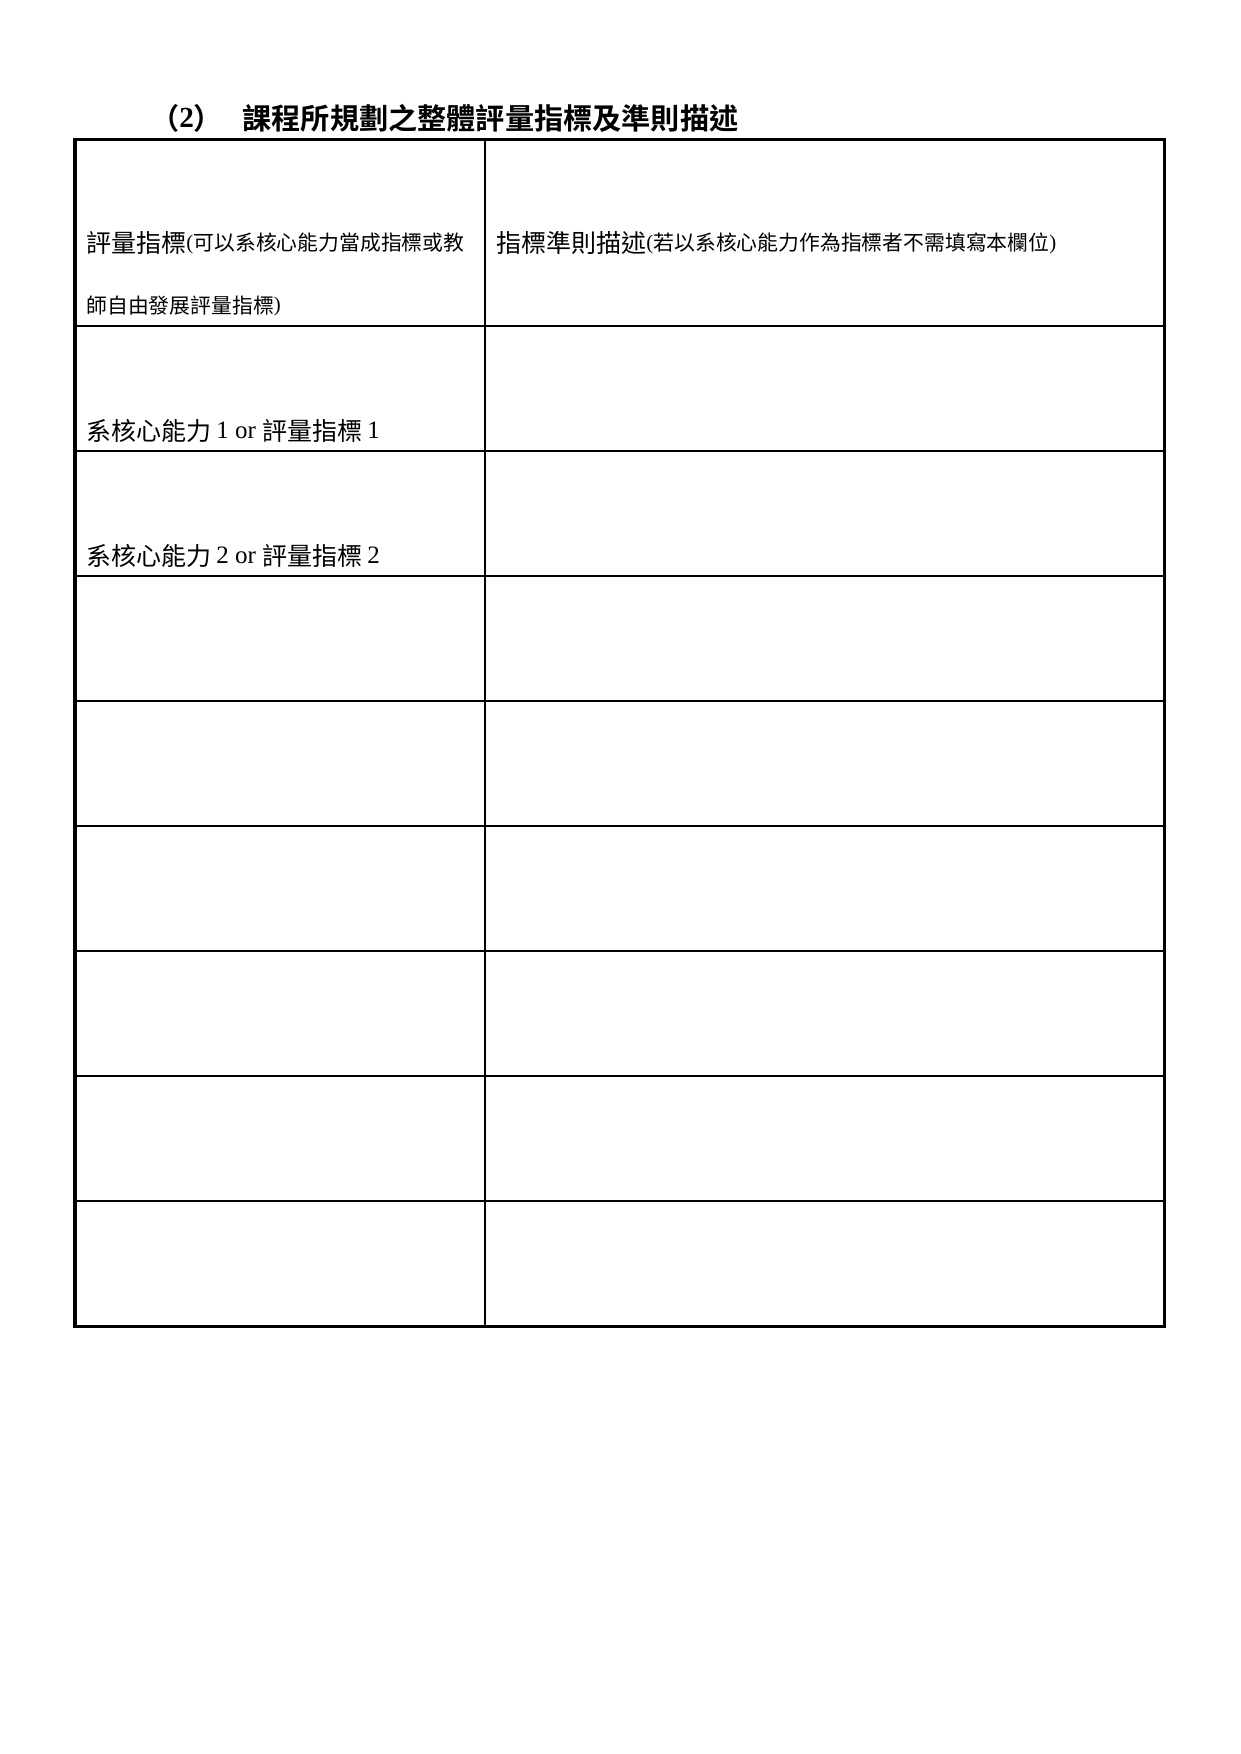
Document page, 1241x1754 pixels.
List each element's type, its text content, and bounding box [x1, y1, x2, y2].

table_cell 系核心能力1 or 評量指標1 [77, 327, 484, 450]
table_cell [77, 1202, 484, 1325]
table_cell [486, 452, 1163, 575]
table_cell [486, 1202, 1163, 1325]
table_cell [77, 827, 484, 950]
list 課程所規劃之整體評量指標及準則描述 [150, 75, 1165, 137]
table_cell [486, 702, 1163, 825]
table_cell [486, 327, 1163, 450]
table_header 評量指標(可以系核心能力當成指標或教師自由發展評量指標) [77, 141, 484, 325]
table_cell [77, 702, 484, 825]
table_cell [486, 827, 1163, 950]
table_cell [77, 1077, 484, 1200]
table_cell [486, 577, 1163, 700]
table_cell 系核心能力2 or 評量指標2 [77, 452, 484, 575]
table_cell [486, 952, 1163, 1075]
table_header 指標準則描述(若以系核心能力作為指標者不需填寫本欄位) [486, 141, 1163, 325]
table_cell [77, 577, 484, 700]
table_cell [77, 952, 484, 1075]
table_cell [486, 1077, 1163, 1200]
